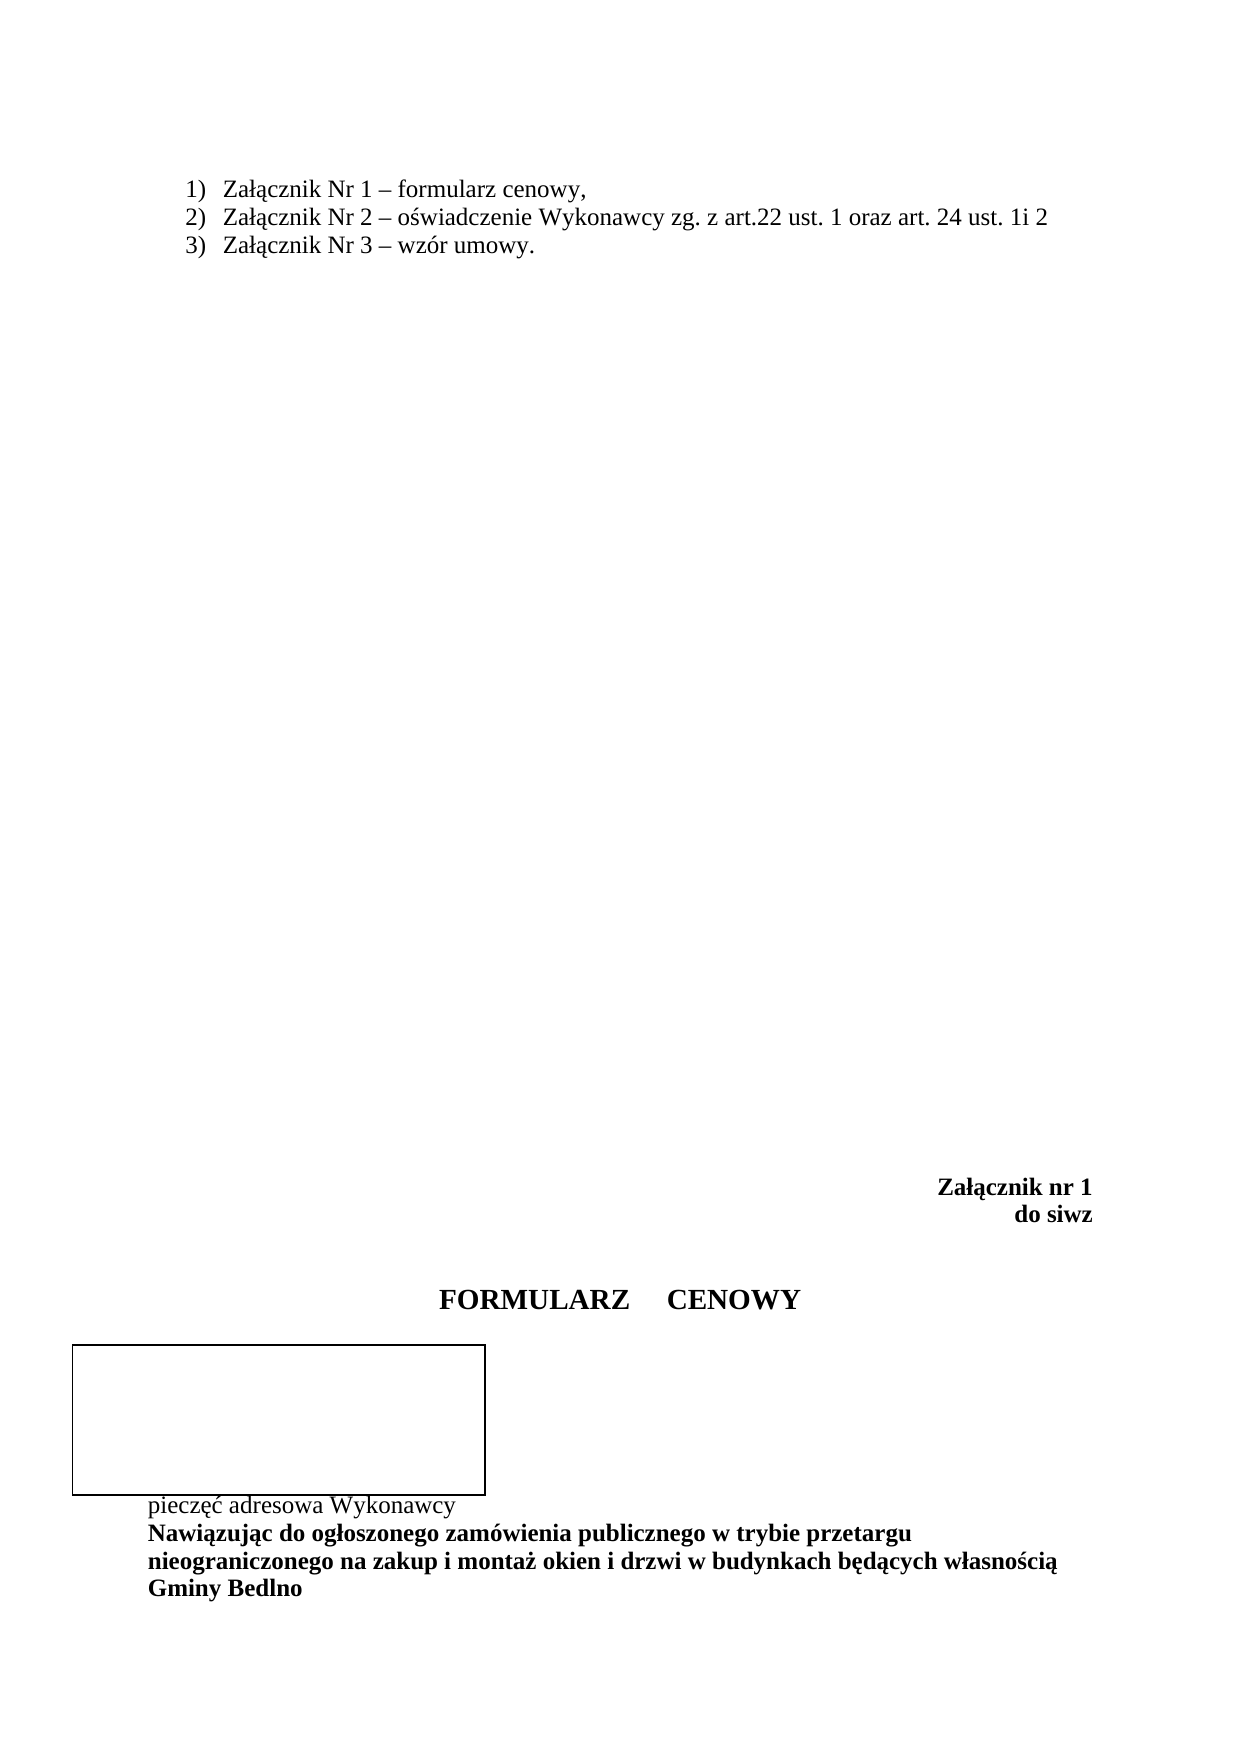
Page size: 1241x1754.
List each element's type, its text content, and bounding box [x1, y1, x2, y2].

list Załącznik Nr 3 – wzór umowy. [185, 231, 1092, 258]
text Nawiązując do ogłoszonego zamówienia publicznego w trybie przetargu nieograniczonego na zakup i montaż okien i drzwi w budynkach będących własnością Gminy Bedlno [148, 1519, 1092, 1602]
text pieczęć adresowa Wykonawcy [148, 1491, 1092, 1519]
list Załącznik Nr 1 – formularz cenowy, [185, 175, 1092, 203]
text Załącznik nr 1 [148, 1173, 1092, 1201]
text do siwz [148, 1201, 1092, 1228]
list Załącznik Nr 2 – oświadczenie Wykonawcy zg. z art.22 ust. 1 oraz art. 24 ust. 1i 2 [185, 203, 1092, 231]
text FORMULARZ CENOWY [148, 1284, 1092, 1316]
